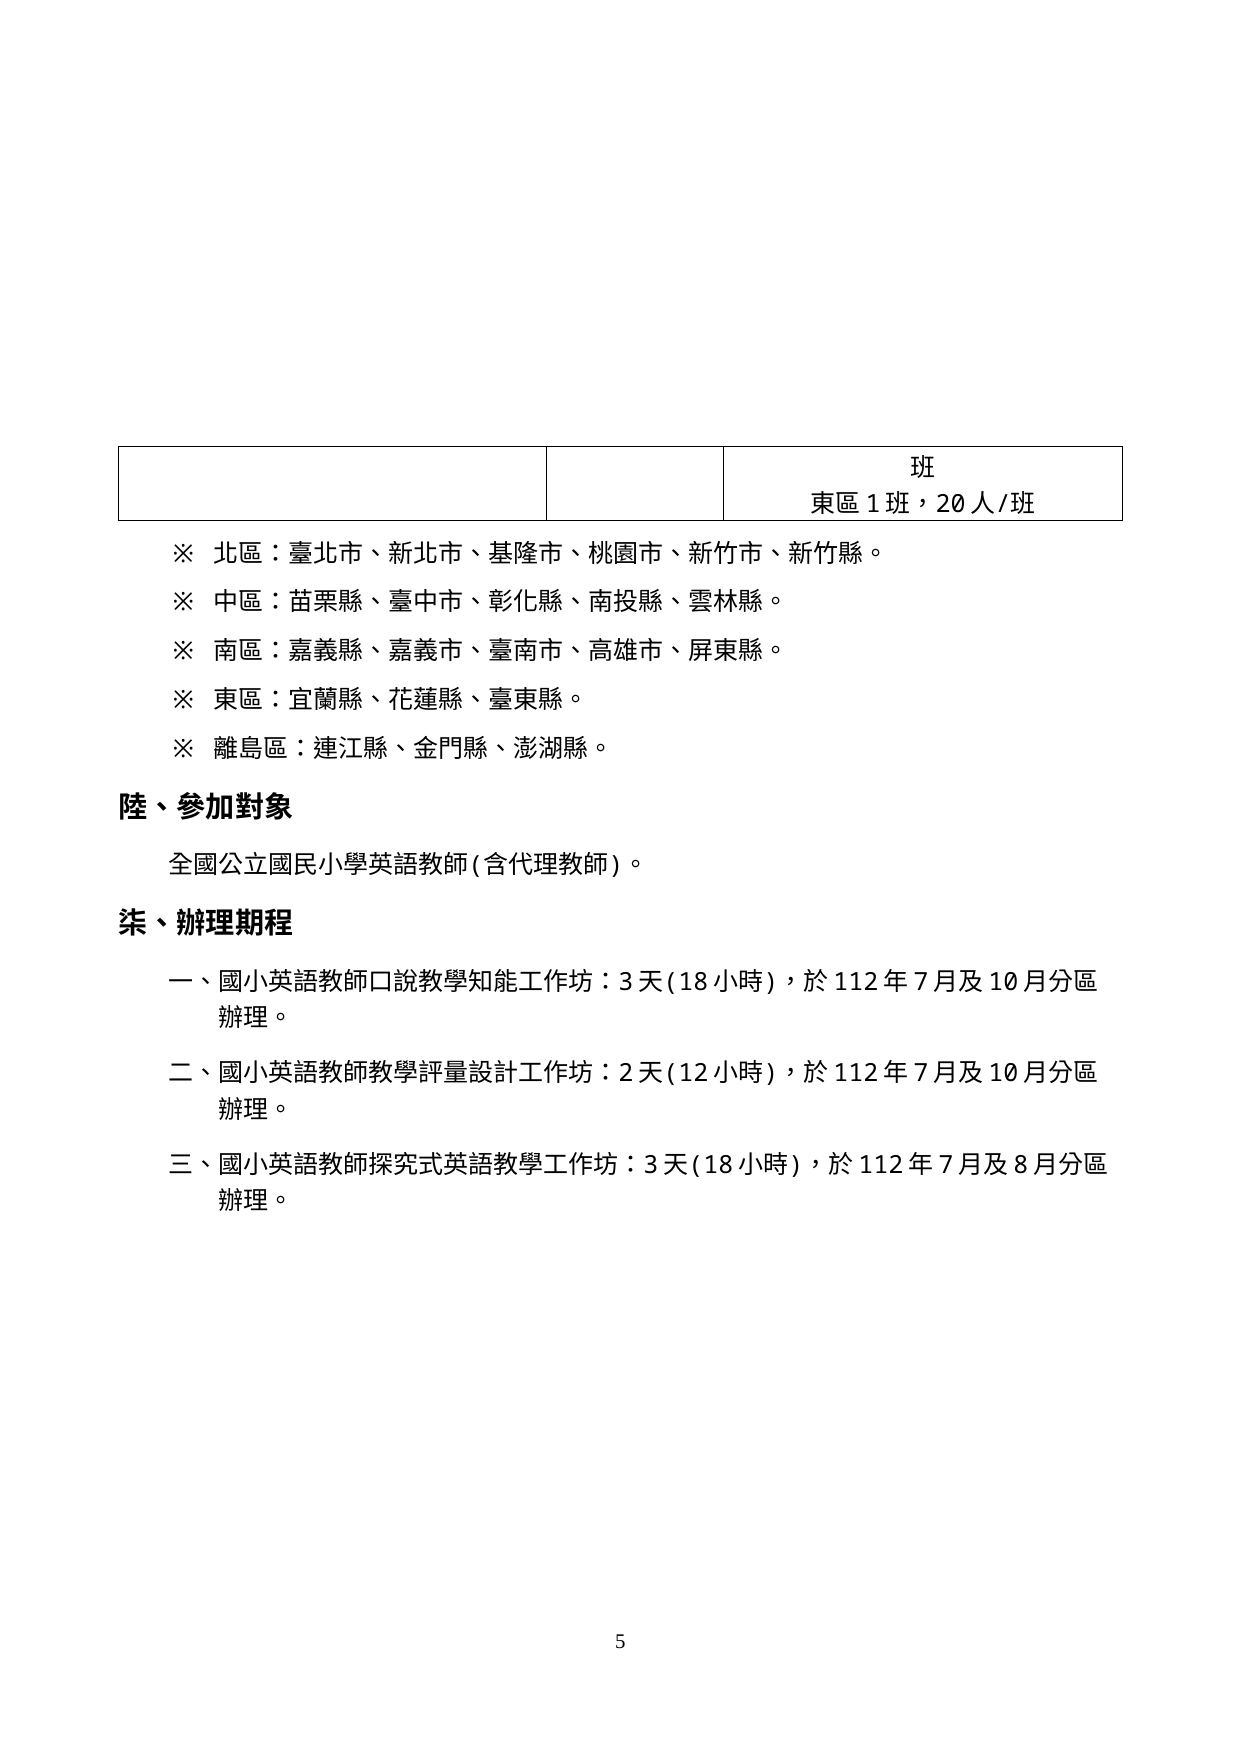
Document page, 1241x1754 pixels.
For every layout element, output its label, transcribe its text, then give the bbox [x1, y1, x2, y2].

text 一、國小英語教師口說教學知能工作坊：3天(18小時)，於112年7月及10月分區辦理。 [168, 961, 1122, 1034]
text ※ 離島區：連江縣、金門縣、澎湖縣。 [168, 728, 1122, 764]
text 三、國小英語教師探究式英語教學工作坊：3天(18小時)，於112年7月及8月分區辦理。 [168, 1144, 1122, 1217]
text 柒、辦理期程 [118, 900, 1122, 942]
text 陸、參加對象 [118, 783, 1122, 826]
text 全國公立國民小學英語教師(含代理教師)。 [168, 845, 1122, 881]
text ※ 中區：苗栗縣、臺中市、彰化縣、南投縣、雲林縣。 [168, 582, 1122, 618]
text ※ 北區：臺北市、新北市、基隆市、桃園市、新竹市、新竹縣。 [168, 533, 1122, 569]
text ※ 東區：宜蘭縣、花蓮縣、臺東縣。 [168, 679, 1122, 716]
table_cell [547, 447, 723, 519]
table_cell [119, 447, 546, 519]
table_cell 班 東區1班，20人/班 [724, 447, 1122, 519]
text ※ 南區：嘉義縣、嘉義市、臺南市、高雄市、屏東縣。 [168, 631, 1122, 667]
text 二、國小英語教師教學評量設計工作坊：2天(12小時)，於112年7月及10月分區辦理。 [168, 1053, 1122, 1125]
